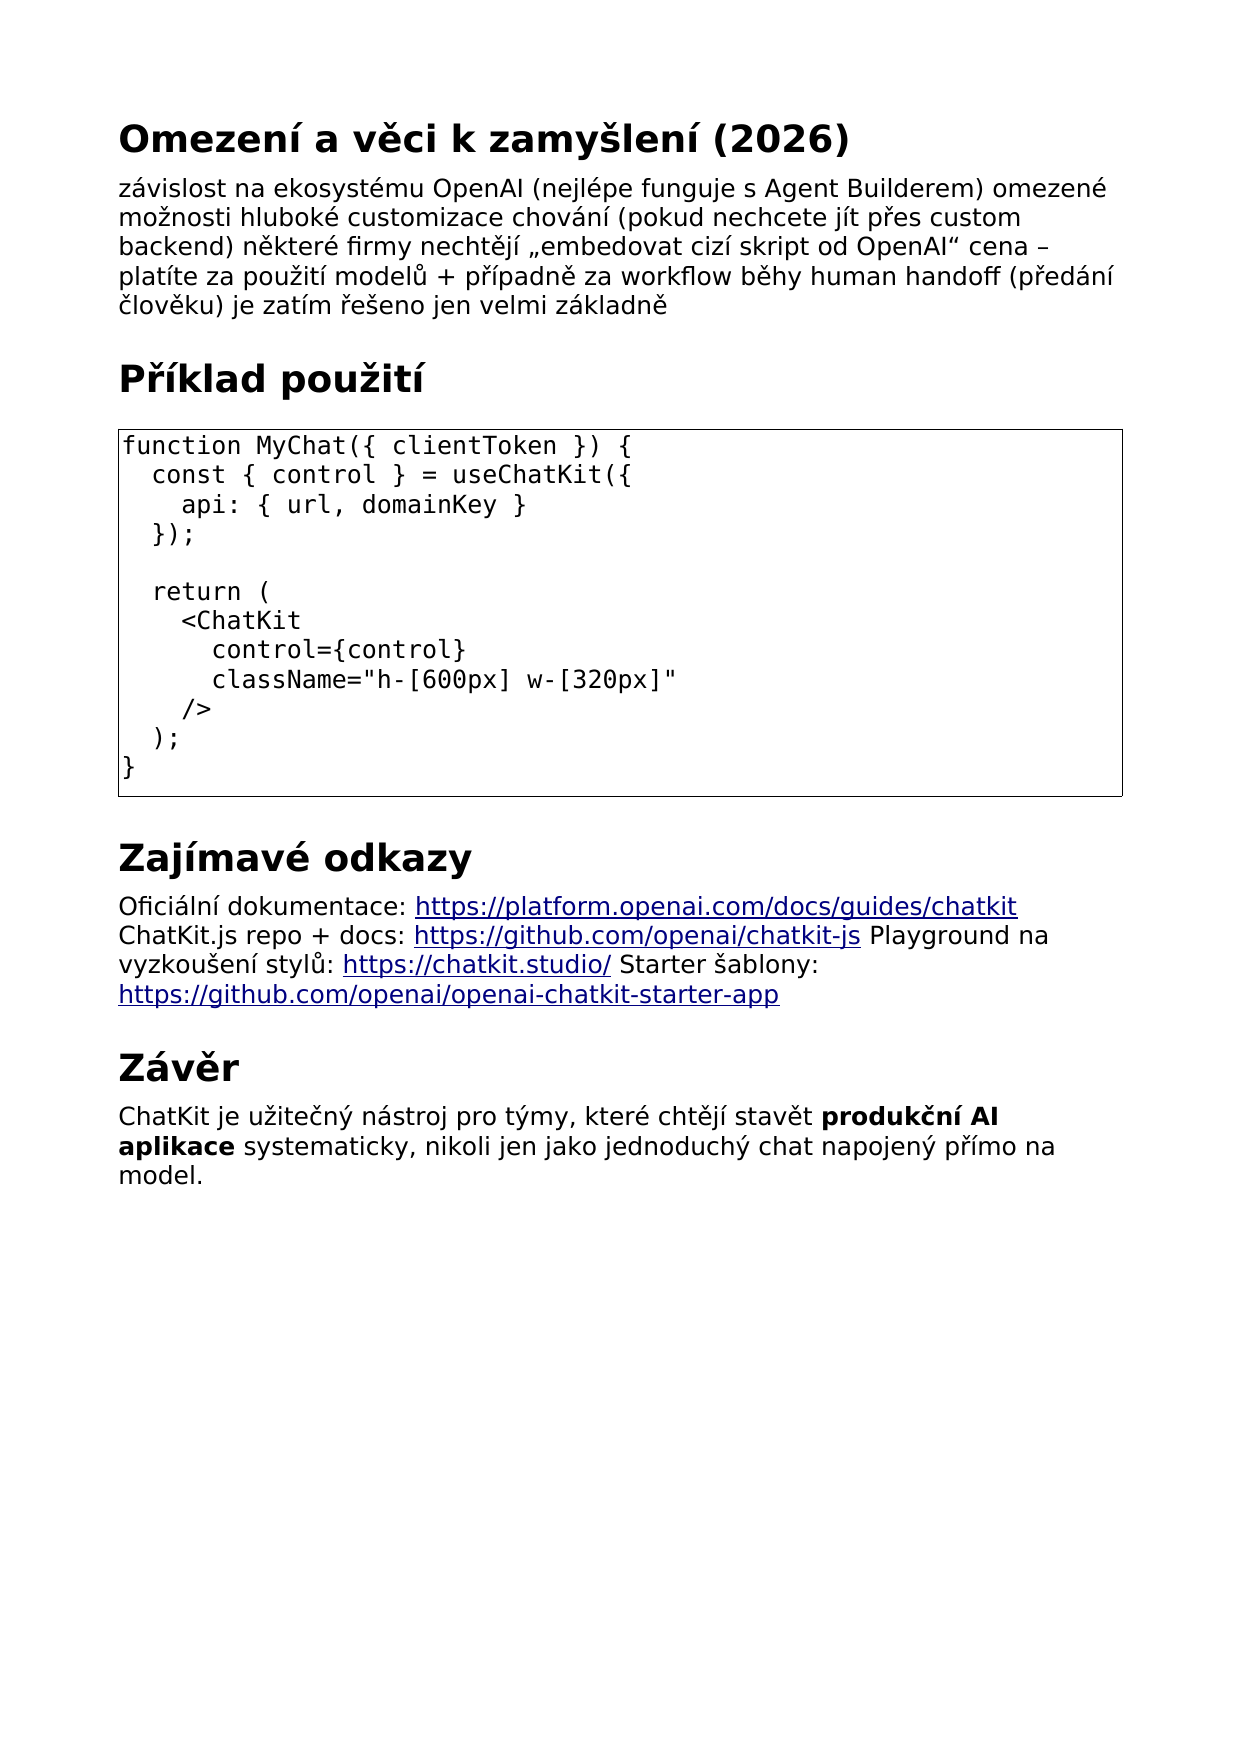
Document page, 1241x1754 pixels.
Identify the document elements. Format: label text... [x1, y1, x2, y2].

text Oficiální dokumentace: https://platform.openai.com/docs/guides/chatkit ChatKit.js repo + docs: https://github.com/openai/chatkit-js Playground na vyzkoušení stylů: https://chatkit.studio/ Starter šablony: https://github.com/openai/openai-chatkit-starter-app [118, 892, 1122, 1009]
subtitle Omezení a věci k zamyšlení (2026) [118, 118, 1122, 162]
table_header function MyChat({ clientToken }) { const { control } = useChatKit({ api: { url, domainKey } }); return ( <ChatKit control={control} className="h-[600px] w-[320px]" /> ); } [119, 430, 1122, 796]
subtitle Závěr [118, 1046, 1122, 1090]
subtitle Příklad použití [118, 358, 1122, 401]
text ChatKit je užitečný nástroj pro týmy, které chtějí stavět produkční AI aplikace systematicky, nikoli jen jako jednoduchý chat napojený přímo na model. [118, 1103, 1122, 1190]
text závislost na ekosystému OpenAI (nejlépe funguje s Agent Builderem) omezené možnosti hluboké customizace chování (pokud nechcete jít přes custom backend) některé firmy nechtějí „embedovat cizí skript od OpenAI“ cena – platíte za použití modelů + případně za workflow běhy human handoff (předání člověku) je zatím řešeno jen velmi základně [118, 174, 1122, 320]
subtitle Zajímavé odkazy [118, 836, 1122, 880]
